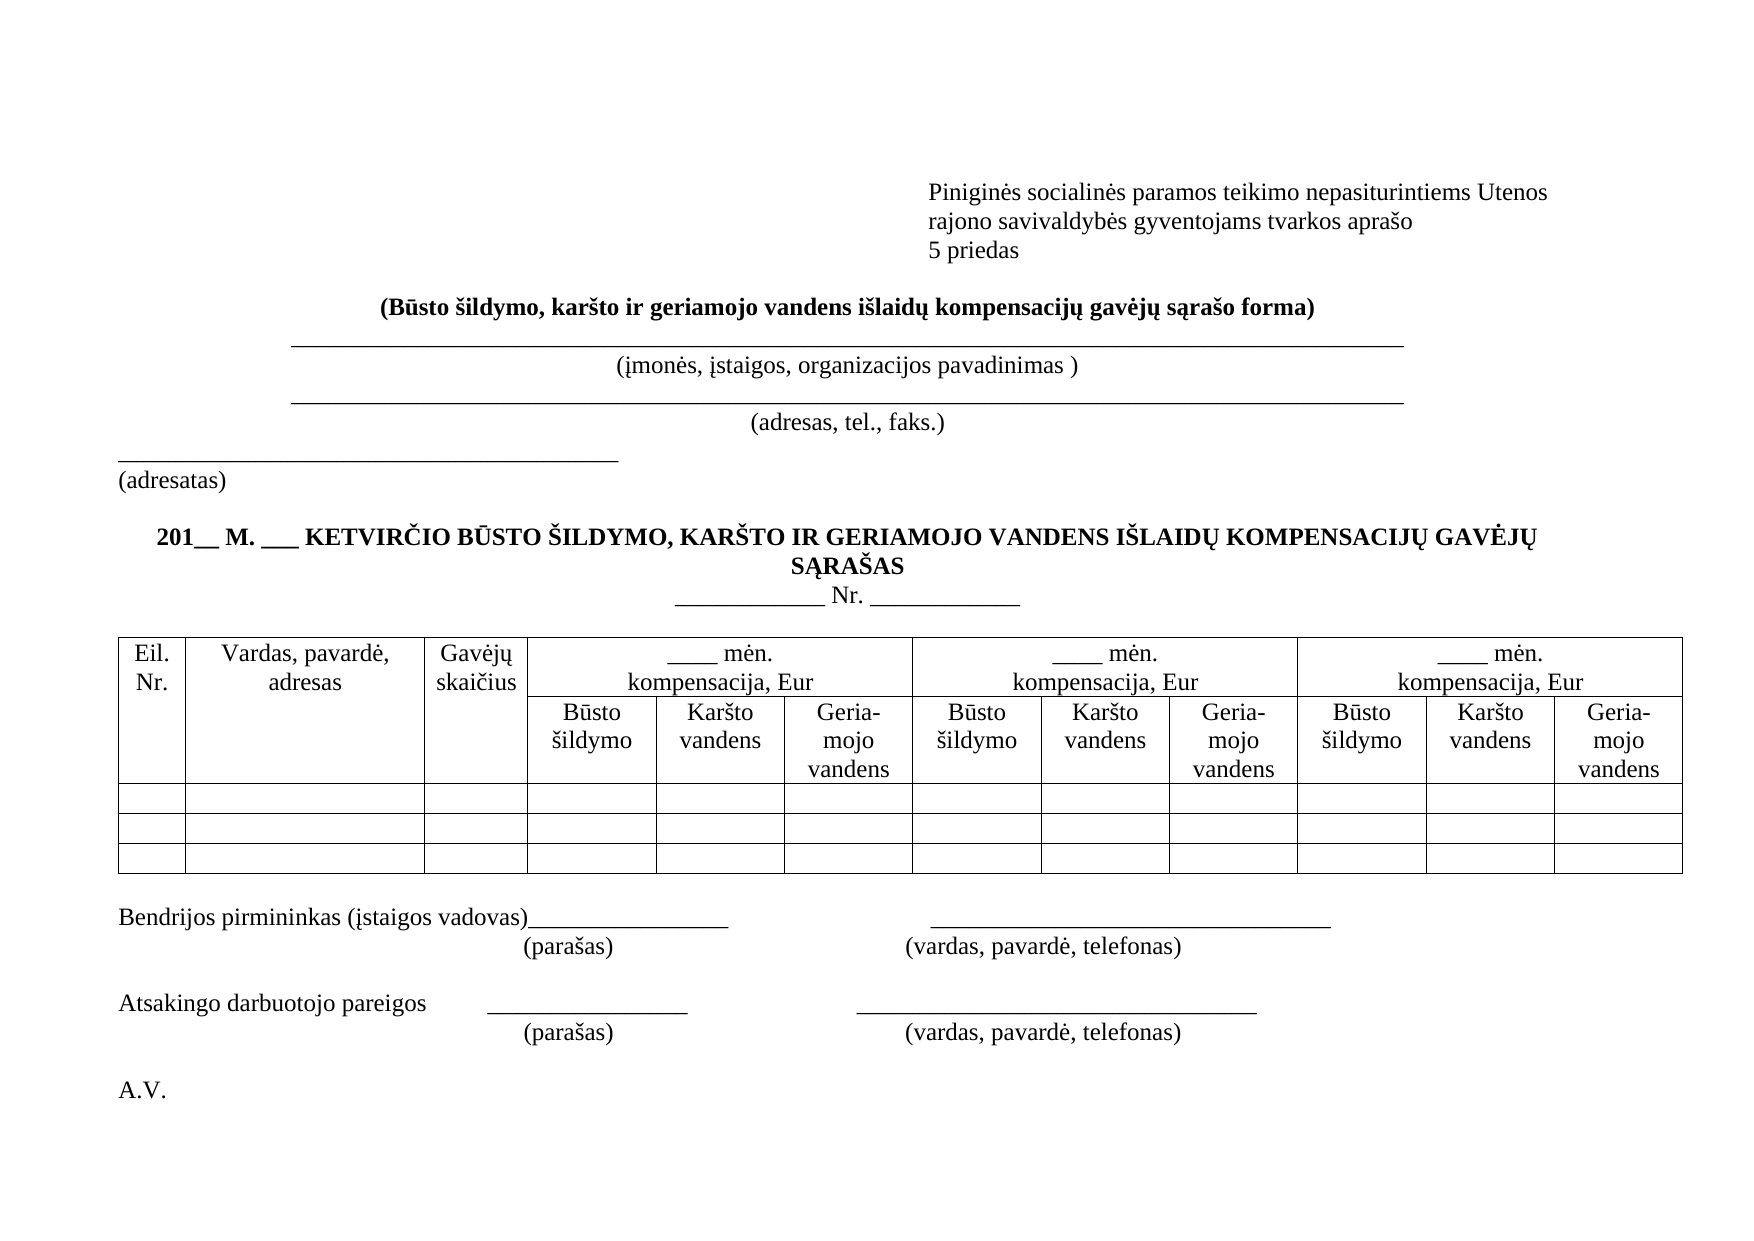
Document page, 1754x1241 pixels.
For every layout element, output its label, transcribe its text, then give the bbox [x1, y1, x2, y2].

text A.V. [118, 1075, 1577, 1103]
table_cell [119, 844, 185, 872]
table_cell Karšto vandens [657, 697, 784, 783]
text ________________________________________ [118, 436, 1577, 465]
table_cell [1042, 814, 1169, 843]
table_cell [528, 814, 656, 843]
table_cell [785, 844, 912, 872]
text Atsakingo darbuotojo pareigos ________________ ________________________________ [118, 988, 1577, 1017]
table_cell [913, 814, 1041, 843]
table_cell [657, 844, 784, 872]
table_cell [425, 784, 527, 813]
table_cell [1427, 814, 1554, 843]
table_header ____ mėn. kompensacija, Eur [913, 638, 1297, 696]
table_cell [913, 784, 1041, 813]
table_cell Karšto vandens [1427, 697, 1554, 783]
table_cell Būsto šildymo [913, 697, 1041, 783]
table_cell [186, 814, 424, 843]
table_cell [528, 784, 656, 813]
text _________________________________________________________________________________________ [59, 378, 1577, 407]
table_cell [1298, 814, 1426, 843]
text (įmonės, įstaigos, organizacijos pavadinimas ) [118, 350, 1577, 378]
text 201__ m. ___ ketvirčio būsto šildymO, karštO ir geriamOJO vandenS išlaidų kompensacijų gavėjų sąrašas [118, 522, 1577, 580]
text _________________________________________________________________________________________ [118, 321, 1577, 350]
table_cell [119, 814, 185, 843]
text (Būsto šildymo, karšto ir geriamojo vandens išlaidų kompensacijų gavėjų sąrašo forma) [118, 292, 1577, 321]
table_cell [1042, 784, 1169, 813]
table_header Gavėjų skaičius [425, 638, 527, 783]
text 5 priedas [793, 235, 1577, 263]
table_cell [785, 814, 912, 843]
table_cell [528, 844, 656, 872]
table_cell [1555, 844, 1682, 872]
table_cell Būsto šildymo [528, 697, 656, 783]
table_cell Geria-mojo vandens [785, 697, 912, 783]
table_header ____ mėn. kompensacija, Eur [528, 638, 912, 696]
text ____________ Nr. ____________ [118, 580, 1577, 608]
text (parašas) (vardas, pavardė, telefonas) [388, 1017, 1577, 1046]
table_cell [657, 784, 784, 813]
table_header ____ mėn. kompensacija, Eur [1298, 638, 1682, 696]
table_cell Geria-mojo vandens [1555, 697, 1682, 783]
table_cell [1170, 844, 1297, 872]
table_cell [1555, 784, 1682, 813]
table_cell [1427, 844, 1554, 872]
table_cell [1170, 784, 1297, 813]
table_cell [1555, 814, 1682, 843]
text Bendrijos pirmininkas (įstaigos vadovas)________________ ________________________________ [118, 902, 1577, 931]
table_cell [186, 844, 424, 872]
table_header Eil. Nr. [119, 638, 185, 783]
text (adresas, tel., faks.) [118, 407, 1577, 436]
table_cell [1427, 784, 1554, 813]
table_cell [1170, 814, 1297, 843]
table_cell [785, 784, 912, 813]
table_cell [119, 784, 185, 813]
table_cell [913, 844, 1041, 872]
text Piniginės socialinės paramos teikimo nepasiturintiems Utenos rajono savivaldybės gyventojams tvarkos aprašo [928, 177, 1577, 235]
text (adresatas) [118, 465, 1577, 493]
table_cell [425, 814, 527, 843]
table_cell [425, 844, 527, 872]
text (parašas) (vardas, pavardė, telefonas) [388, 931, 1577, 960]
table_cell [1298, 784, 1426, 813]
table_cell [657, 814, 784, 843]
table_cell Karšto vandens [1042, 697, 1169, 783]
table_cell [1042, 844, 1169, 872]
table_cell [1298, 844, 1426, 872]
table_cell [186, 784, 424, 813]
table_header Vardas, pavardė, adresas [186, 638, 424, 783]
table_cell Būsto šildymo [1298, 697, 1426, 783]
table_cell Geria-mojo vandens [1170, 697, 1297, 783]
